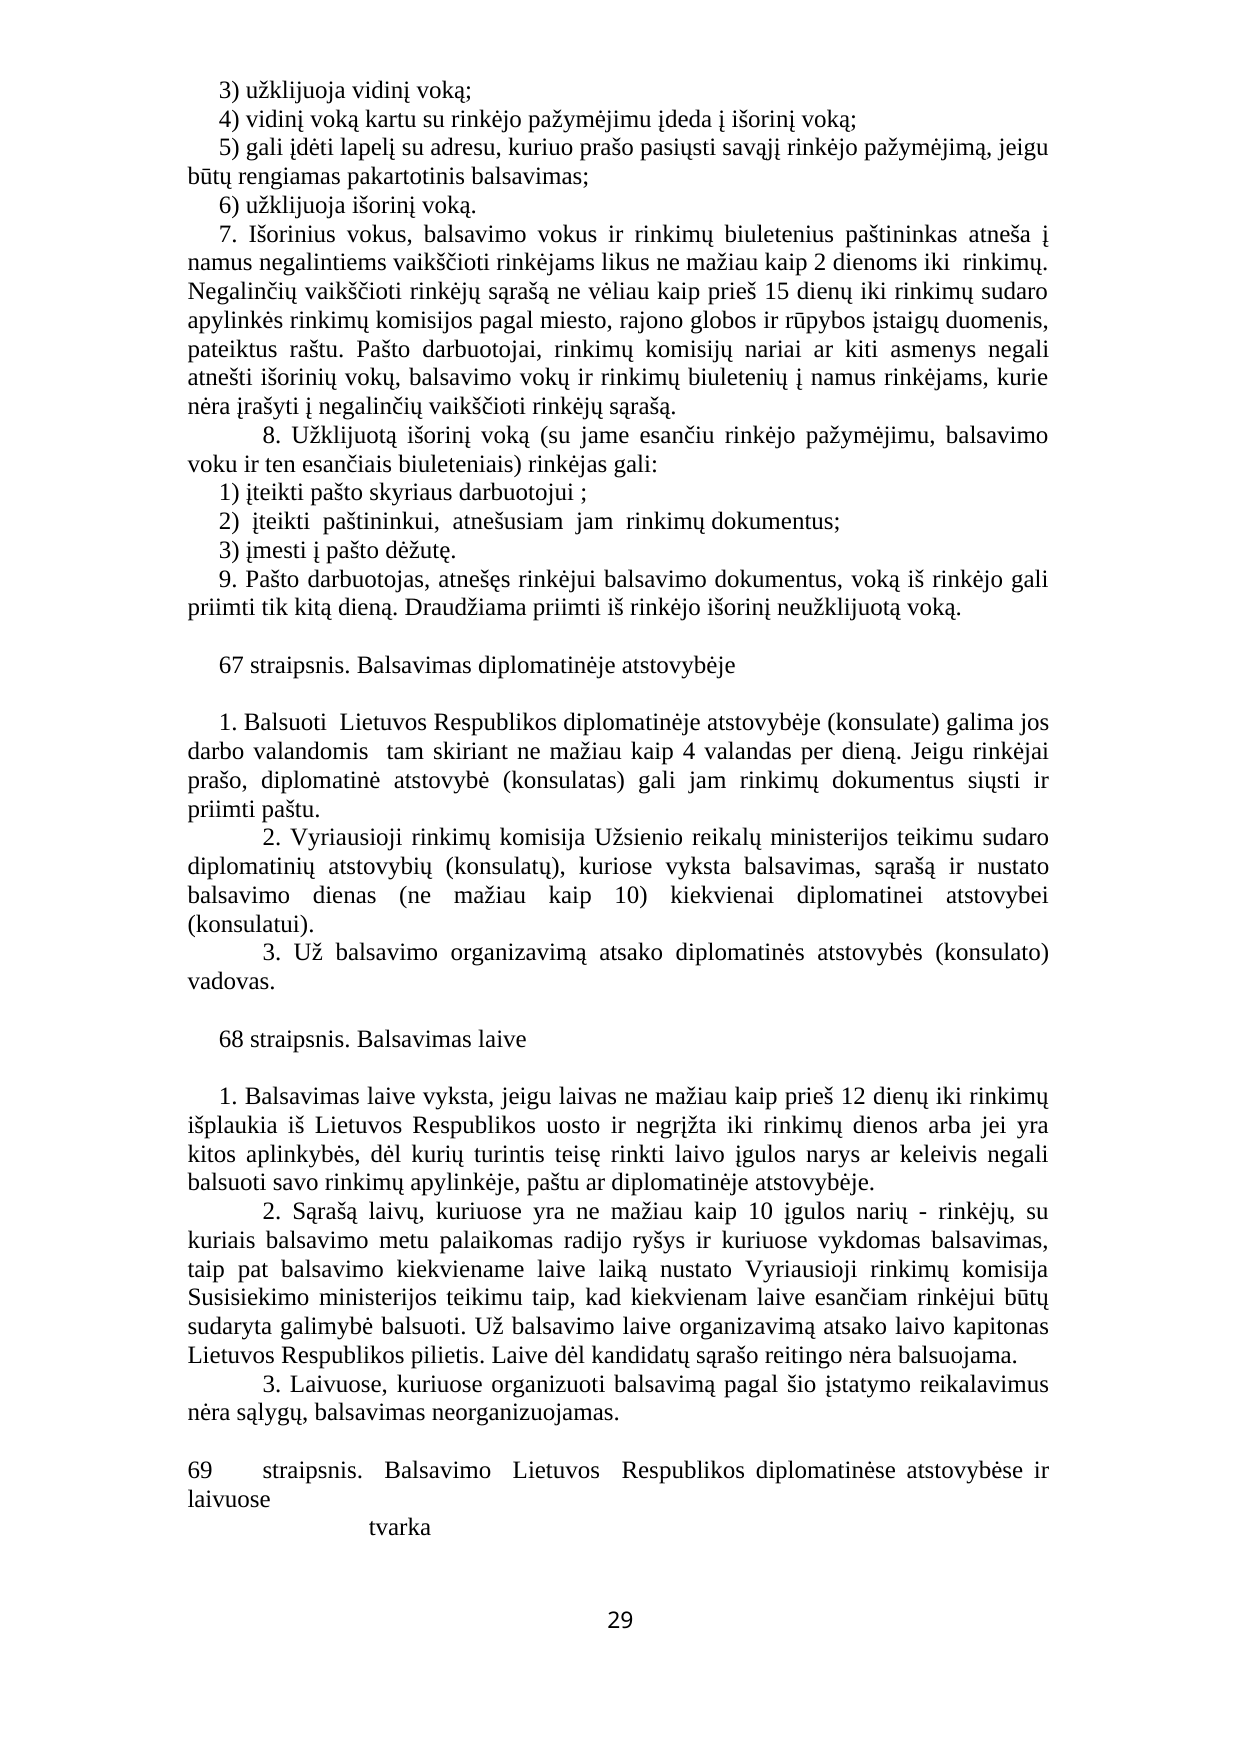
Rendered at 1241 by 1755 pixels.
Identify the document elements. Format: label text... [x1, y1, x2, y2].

text 2) įteikti paštininkui, atnešusiam jam rinkimų dokumentus; [187, 506, 1050, 535]
text 2. Sąrašą laivų, kuriuose yra ne mažiau kaip 10 įgulos narių - rinkėjų, su kuriais balsavimo metu palaikomas radijo ryšys ir kuriuose vykdomas balsavimas, taip pat balsavimo kiekviename laive laiką nustato Vyriausioji rinkimų komisija Susisiekimo ministerijos teikimu taip, kad kiekvienam laive esančiam rinkėjui būtų sudaryta galimybė balsuoti. Už balsavimo laive organizavimą atsako laivo kapitonas Lietuvos Respublikos pilietis. Laive dėl kandidatų sąrašo reitingo nėra balsuojama. [187, 1196, 1050, 1369]
text 6) užklijuoja išorinį voką. [187, 190, 1050, 219]
text 3. Laivuose, kuriuose organizuoti balsavimą pagal šio įstatymo reikalavimus nėra sąlygų, balsavimas neorganizuojamas. [187, 1369, 1050, 1426]
text 9. Pašto darbuotojas, atnešęs rinkėjui balsavimo dokumentus, voką iš rinkėjo gali priimti tik kitą dieną. Draudžiama priimti iš rinkėjo išorinį neužklijuotą voką. [187, 564, 1050, 621]
list straipsnis. Balsavimo Lietuvos Respublikos diplomatinėse atstovybėse ir laivuose [187, 1455, 1050, 1512]
text tvarka [337, 1512, 1050, 1541]
text 1) įteikti pašto skyriaus darbuotojui ; [187, 477, 1050, 506]
text 2. Vyriausioji rinkimų komisija Užsienio reikalų ministerijos teikimu sudaro diplomatinių atstovybių (konsulatų), kuriose vyksta balsavimas, sąrašą ir nustato balsavimo dienas (ne mažiau kaip 10) kiekvienai diplomatinei atstovybei (konsulatui). [187, 822, 1050, 937]
text 3) įmesti į pašto dėžutę. [187, 535, 1050, 564]
text 67 straipsnis. Balsavimas diplomatinėje atstovybėje [187, 650, 1050, 679]
text 7. Išorinius vokus, balsavimo vokus ir rinkimų biuletenius paštininkas atneša į namus negalintiems vaikščioti rinkėjams likus ne mažiau kaip 2 dienoms iki rinkimų. Negalinčių vaikščioti rinkėjų sąrašą ne vėliau kaip prieš 15 dienų iki rinkimų sudaro apylinkės rinkimų komisijos pagal miesto, rajono globos ir rūpybos įstaigų duomenis, pateiktus raštu. Pašto darbuotojai, rinkimų komisijų nariai ar kiti asmenys negali atnešti išorinių vokų, balsavimo vokų ir rinkimų biuletenių į namus rinkėjams, kurie nėra įrašyti į negalinčių vaikščioti rinkėjų sąrašą. [187, 219, 1050, 420]
text 1. Balsuoti Lietuvos Respublikos diplomatinėje atstovybėje (konsulate) galima jos darbo valandomis tam skiriant ne mažiau kaip 4 valandas per dieną. Jeigu rinkėjai prašo, diplomatinė atstovybė (konsulatas) gali jam rinkimų dokumentus siųsti ir priimti paštu. [187, 707, 1050, 822]
text 68 straipsnis. Balsavimas laive [187, 1024, 1050, 1052]
text 8. Užklijuotą išorinį voką (su jame esančiu rinkėjo pažymėjimu, balsavimo voku ir ten esančiais biuleteniais) rinkėjas gali: [187, 420, 1050, 477]
text 4) vidinį voką kartu su rinkėjo pažymėjimu įdeda į išorinį voką; [187, 104, 1050, 132]
text 5) gali įdėti lapelį su adresu, kuriuo prašo pasiųsti savąjį rinkėjo pažymėjimą, jeigu būtų rengiamas pakartotinis balsavimas; [187, 132, 1050, 190]
text 3. Už balsavimo organizavimą atsako diplomatinės atstovybės (konsulato) vadovas. [187, 937, 1050, 995]
text 1. Balsavimas laive vyksta, jeigu laivas ne mažiau kaip prieš 12 dienų iki rinkimų išplaukia iš Lietuvos Respublikos uosto ir negrįžta iki rinkimų dienos arba jei yra kitos aplinkybės, dėl kurių turintis teisę rinkti laivo įgulos narys ar keleivis negali balsuoti savo rinkimų apylinkėje, paštu ar diplomatinėje atstovybėje. [187, 1081, 1050, 1196]
text 3) užklijuoja vidinį voką; [187, 75, 1050, 104]
